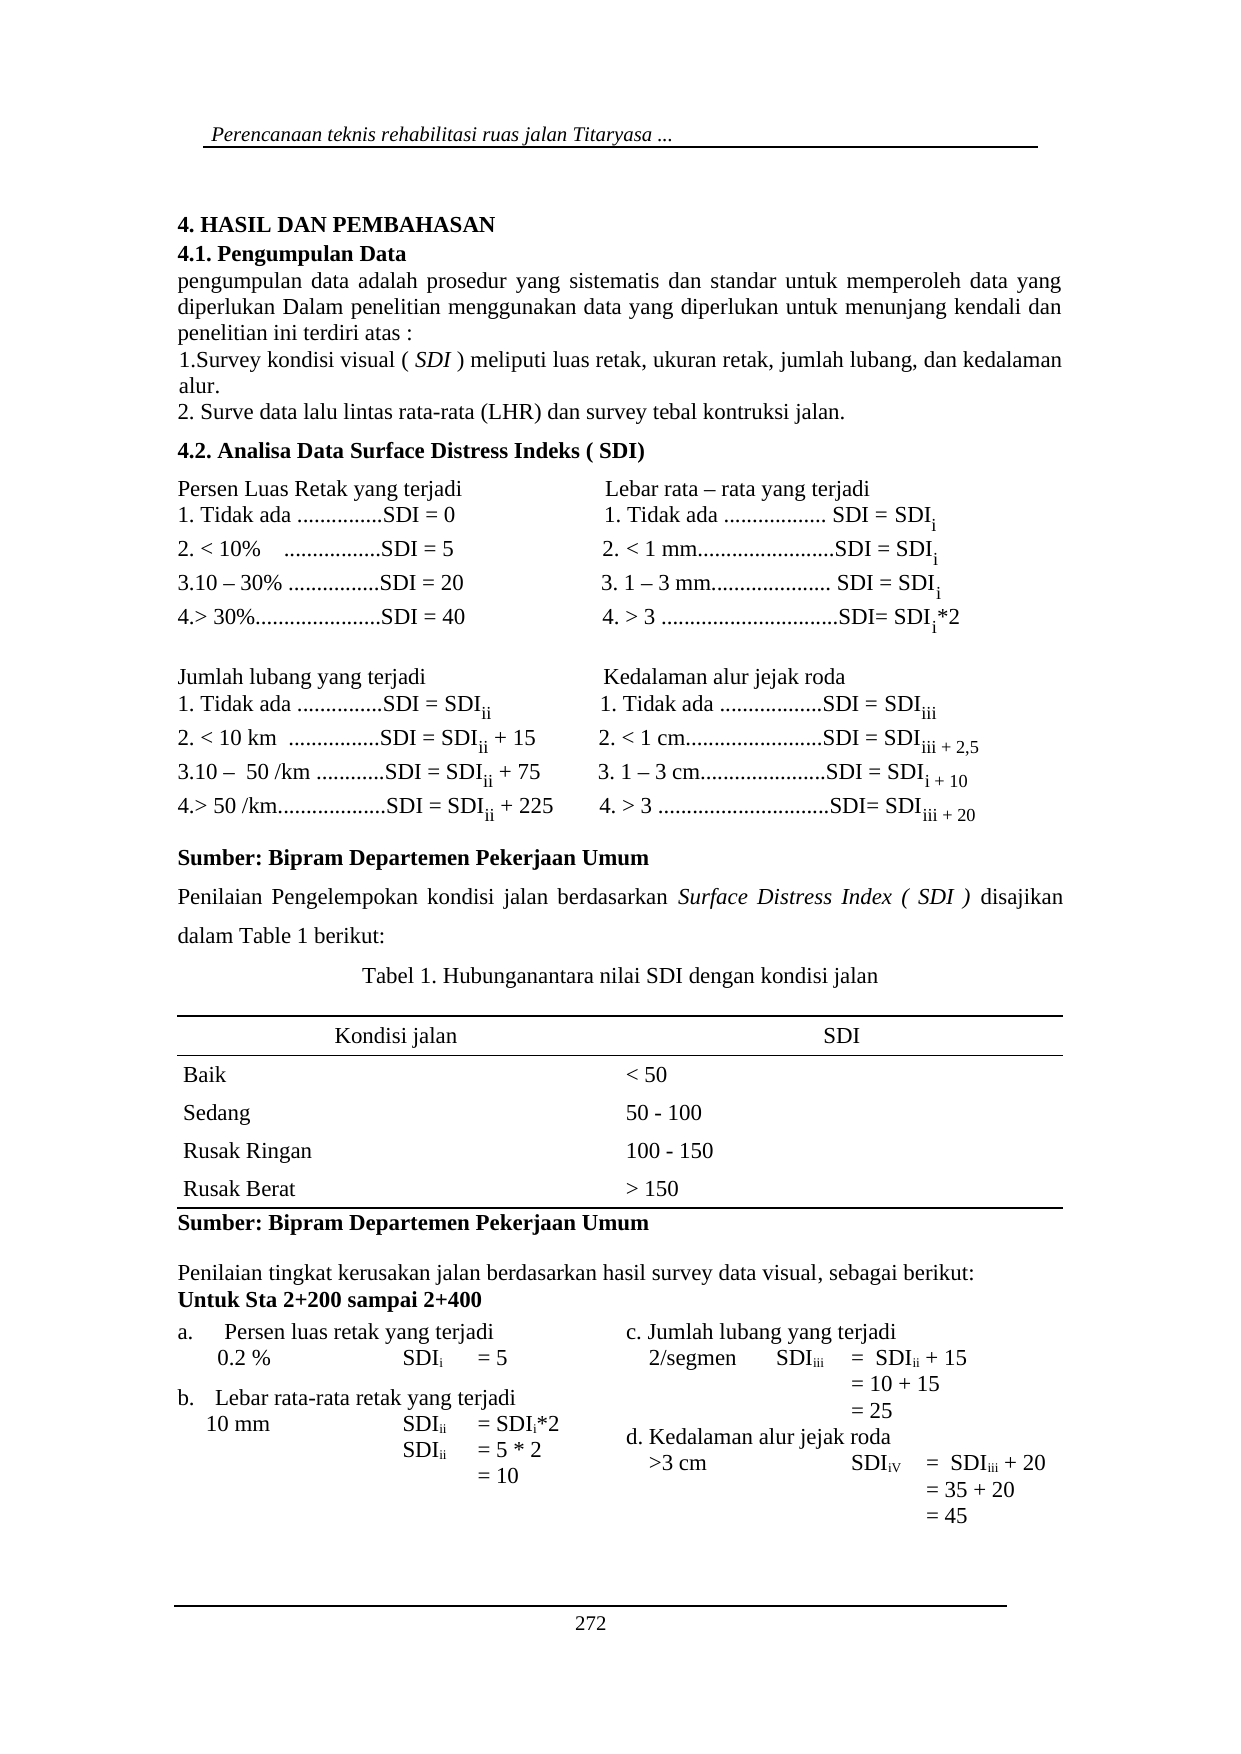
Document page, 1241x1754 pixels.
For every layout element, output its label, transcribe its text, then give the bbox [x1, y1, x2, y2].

table_cell Sedang [177, 1093, 620, 1131]
text Penilaian tingkat kerusakan jalan berdasarkan hasil survey data visual, sebagai berikut: [177, 1259, 1063, 1286]
list Sumber: Bipram Departemen Pekerjaan Umum [177, 1209, 1063, 1235]
table_cell 50 - 100 [620, 1093, 1063, 1131]
table_header c. Jumlah lubang yang terjadi 2/segmen SDIiii = SDIii + 15 = 10 + 15 = 25 d. Kedalaman alur jejak roda >3 cm SDIiV = SDIiii + 20 = 35 + 20 = 45 [620, 1312, 1063, 1534]
table_cell < 50 [620, 1056, 1063, 1093]
list 2. Surve data lalu lintas rata-rata (LHR) dan survey tebal kontruksi jalan. [177, 398, 1063, 425]
list 3.10 – 30% ................SDI = 20 3. 1 – 3 mm..................... SDI = SDIi [177, 569, 1063, 603]
list Jumlah lubang yang terjadi Kedalaman alur jejak roda [177, 663, 1063, 690]
list 4.1. Pengumpulan Data [177, 238, 1063, 267]
list 4. HASIL DAN PEMBAHASAN [177, 209, 1063, 238]
table_header Kondisi jalan [177, 1017, 620, 1054]
list 4.> 50 /km...................SDI = SDIii + 225 4. > 3 ..............................SDI= SDIiii + 20 [177, 792, 1063, 826]
list 3.10 – 50 /km ............SDI = SDIii + 75 3. 1 – 3 cm......................SDI = SDIi + 10 [177, 758, 1063, 792]
list 4.> 30%......................SDI = 40 4. > 3 ...............................SDI= SDIi*2 [177, 603, 1063, 637]
list 2. < 10 km ................SDI = SDIii + 15 2. < 1 cm........................SDI = SDIiii + 2,5 [177, 724, 1063, 758]
list 1. Tidak ada ...............SDI = SDIii 1. Tidak ada ..................SDI = SDIiii [177, 690, 1063, 724]
list Penilaian Pengelempokan kondisi jalan berdasarkan Surface Distress Index ( SDI ) disajikan dalam Table 1 berikut: [177, 883, 1063, 949]
table_cell Baik [177, 1056, 620, 1093]
list 1.Survey kondisi visual ( SDI ) meliputi luas retak, ukuran retak, jumlah lubang, dan kedalaman alur. [179, 346, 1063, 398]
list pengumpulan data adalah prosedur yang sistematis dan standar untuk memperoleh data yang diperlukan Dalam penelitian menggunakan data yang diperlukan untuk menunjang kendali dan penelitian ini terdiri atas : [177, 267, 1063, 346]
table_header a. Persen luas retak yang terjadi 0.2 % SDIi = 5 b. Lebar rata-rata retak yang terjadi 10 mm SDIii = SDIi*2 SDIii = 5 * 2 = 10 [177, 1312, 620, 1534]
list 4.2. Analisa Data Surface Distress Indeks ( SDI) [177, 437, 1063, 463]
list 1. Tidak ada ...............SDI = 0 1. Tidak ada .................. SDI = SDIi [177, 501, 1063, 535]
table_cell 100 - 150 [620, 1131, 1063, 1169]
list 2. < 10% .................SDI = 5 2. < 1 mm........................SDI = SDIi [177, 535, 1063, 569]
table_cell > 150 [620, 1169, 1063, 1207]
table_cell Rusak Ringan [177, 1131, 620, 1169]
table_header SDI [620, 1017, 1063, 1054]
list Persen Luas Retak yang terjadi Lebar rata – rata yang terjadi [177, 475, 1063, 501]
table_cell Rusak Berat [177, 1169, 620, 1207]
text Sumber: Bipram Departemen Pekerjaan Umum [177, 826, 1063, 870]
text Untuk Sta 2+200 sampai 2+400 [177, 1286, 1063, 1312]
list Tabel 1. Hubunganantara nilai SDI dengan kondisi jalan [177, 962, 1063, 988]
